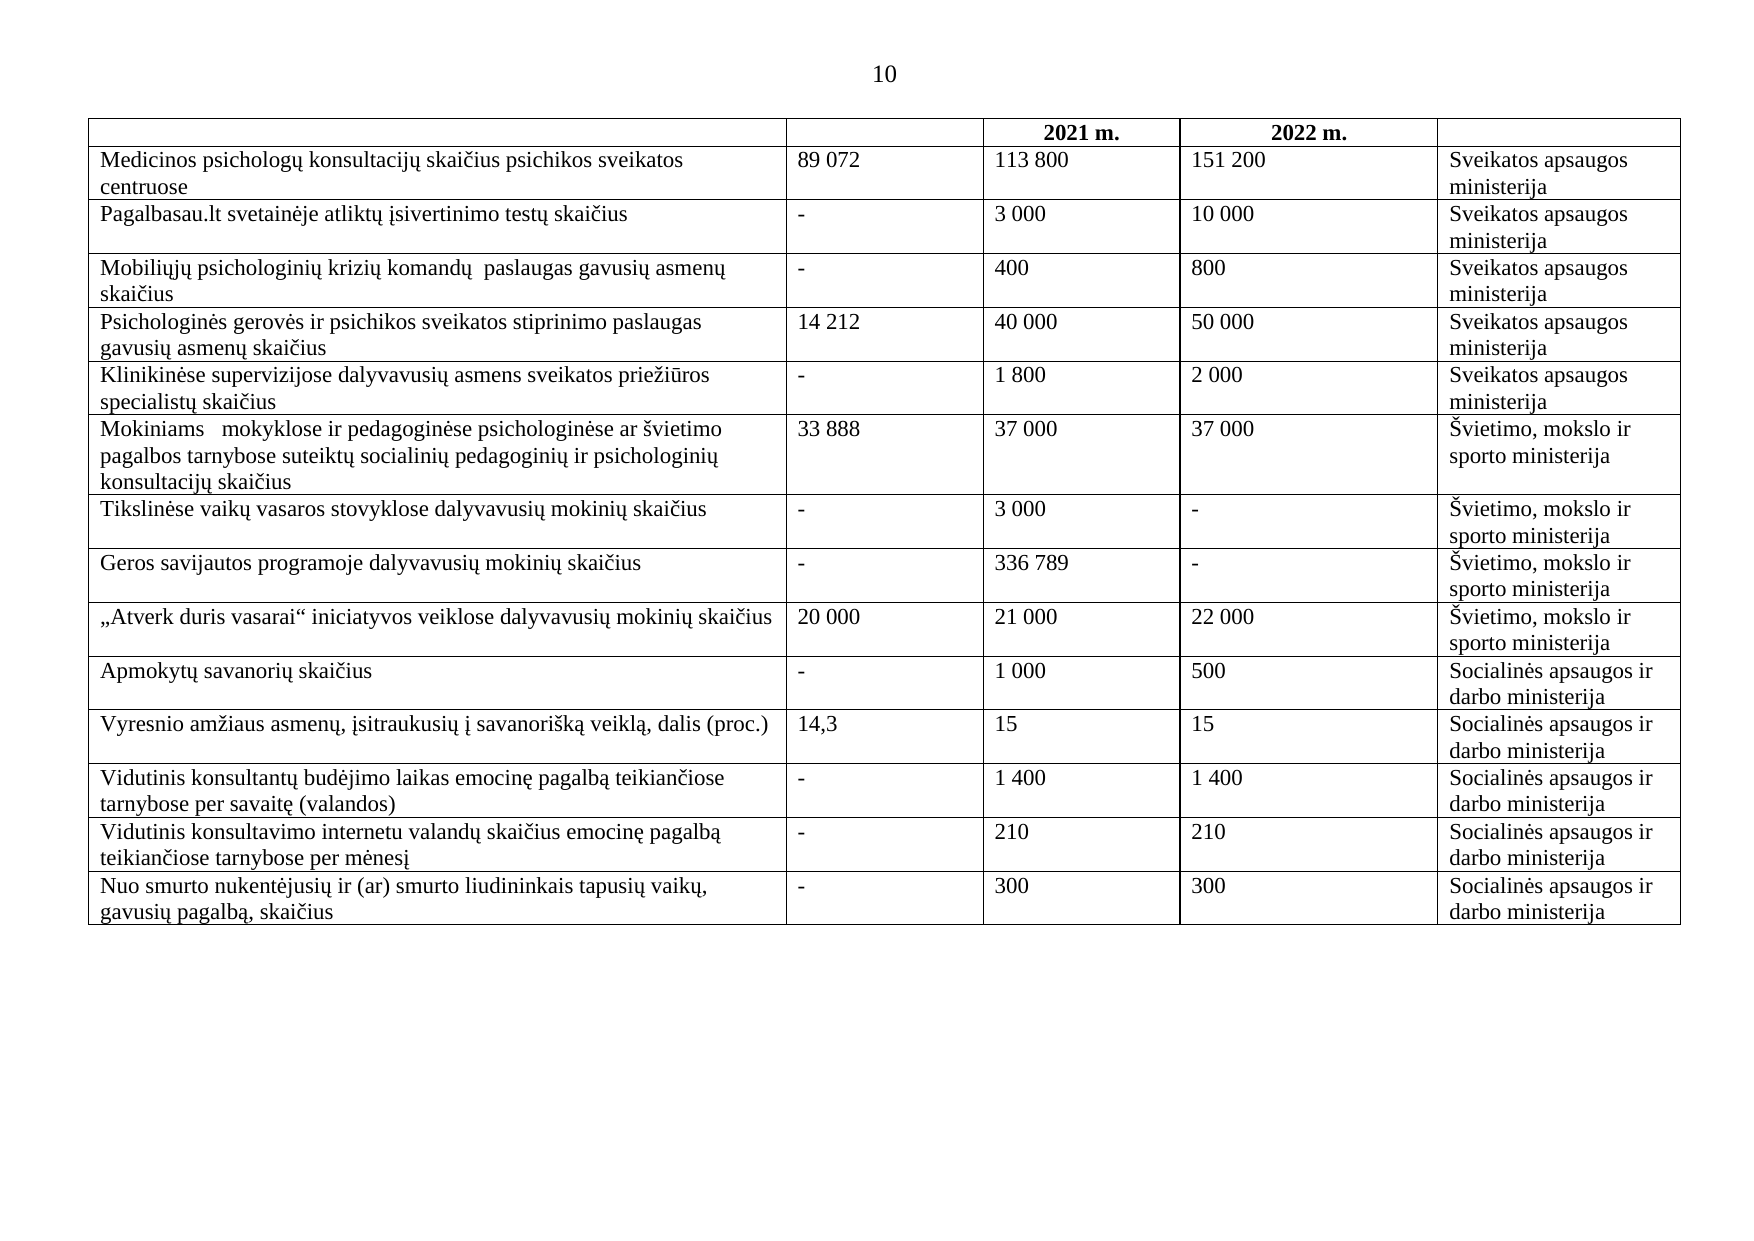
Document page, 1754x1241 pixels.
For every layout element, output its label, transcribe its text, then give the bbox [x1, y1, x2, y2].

table_cell 300 [1181, 872, 1437, 924]
table_cell 14 212 [787, 308, 983, 361]
table_cell Medicinos psichologų konsultacijų skaičius psichikos sveikatos centruose [89, 147, 786, 199]
table_cell Psichologinės gerovės ir psichikos sveikatos stiprinimo paslaugas gavusių asmenų skaičius [89, 308, 786, 361]
table_cell 400 [984, 254, 1179, 307]
table_cell Socialinės apsaugos ir darbo ministerija [1438, 657, 1680, 709]
table_cell 800 [1181, 254, 1437, 307]
table_cell - [1181, 549, 1437, 602]
table_cell 20 000 [787, 603, 983, 656]
table_cell 3 000 [984, 495, 1179, 548]
table_cell 1 400 [1181, 764, 1437, 817]
table_cell 37 000 [1181, 415, 1437, 494]
table_cell 21 000 [984, 603, 1179, 656]
table_header 2022 m. [1181, 119, 1437, 146]
table_cell 40 000 [984, 308, 1179, 361]
table_cell - [787, 657, 983, 709]
table_cell - [787, 362, 983, 414]
table_header [89, 119, 786, 146]
table_cell Sveikatos apsaugos ministerija [1438, 308, 1680, 361]
table_cell Socialinės apsaugos ir darbo ministerija [1438, 710, 1680, 763]
table_header [1438, 119, 1680, 146]
table_cell Apmokytų savanorių skaičius [89, 657, 786, 709]
table_cell Socialinės apsaugos ir darbo ministerija [1438, 818, 1680, 871]
table_cell 210 [984, 818, 1179, 871]
table_cell 1 000 [984, 657, 1179, 709]
table_header [787, 119, 983, 146]
table_header 2021 m. [984, 119, 1179, 146]
table_cell „Atverk duris vasarai“ iniciatyvos veiklose dalyvavusių mokinių skaičius [89, 603, 786, 656]
table_cell - [787, 764, 983, 817]
table_cell Švietimo, mokslo ir sporto ministerija [1438, 415, 1680, 494]
table_cell Pagalbasau.lt svetainėje atliktų įsivertinimo testų skaičius [89, 200, 786, 253]
table_cell Sveikatos apsaugos ministerija [1438, 200, 1680, 253]
table_cell Sveikatos apsaugos ministerija [1438, 147, 1680, 199]
table_cell Švietimo, mokslo ir sporto ministerija [1438, 495, 1680, 548]
table_cell 14,3 [787, 710, 983, 763]
table_cell - [787, 549, 983, 602]
table_cell 15 [1181, 710, 1437, 763]
table_cell 10 000 [1181, 200, 1437, 253]
table_cell Sveikatos apsaugos ministerija [1438, 362, 1680, 414]
table_cell Mokiniams mokyklose ir pedagoginėse psichologinėse ar švietimo pagalbos tarnybose suteiktų socialinių pedagoginių ir psichologinių konsultacijų skaičius [89, 415, 786, 494]
table_cell 113 800 [984, 147, 1179, 199]
table_cell - [787, 254, 983, 307]
table_cell - [787, 200, 983, 253]
table_cell 1 400 [984, 764, 1179, 817]
table_cell 89 072 [787, 147, 983, 199]
table_cell Socialinės apsaugos ir darbo ministerija [1438, 764, 1680, 817]
table_cell 500 [1181, 657, 1437, 709]
table_cell 50 000 [1181, 308, 1437, 361]
table_cell Klinikinėse supervizijose dalyvavusių asmens sveikatos priežiūros specialistų skaičius [89, 362, 786, 414]
table_cell Vidutinis konsultantų budėjimo laikas emocinę pagalbą teikiančiose tarnybose per savaitę (valandos) [89, 764, 786, 817]
table_cell 336 789 [984, 549, 1179, 602]
table_cell 210 [1181, 818, 1437, 871]
table_cell Švietimo, mokslo ir sporto ministerija [1438, 603, 1680, 656]
table_cell 3 000 [984, 200, 1179, 253]
table_cell - [787, 818, 983, 871]
table_cell - [787, 495, 983, 548]
table_cell Mobiliųjų psichologinių krizių komandų paslaugas gavusių asmenų skaičius [89, 254, 786, 307]
table_cell 37 000 [984, 415, 1179, 494]
table_cell Sveikatos apsaugos ministerija [1438, 254, 1680, 307]
table_cell Geros savijautos programoje dalyvavusių mokinių skaičius [89, 549, 786, 602]
table_cell Vidutinis konsultavimo internetu valandų skaičius emocinę pagalbą teikiančiose tarnybose per mėnesį [89, 818, 786, 871]
table_cell - [787, 872, 983, 924]
table_cell 22 000 [1181, 603, 1437, 656]
table_cell 151 200 [1181, 147, 1437, 199]
table_cell Švietimo, mokslo ir sporto ministerija [1438, 549, 1680, 602]
table_cell Vyresnio amžiaus asmenų, įsitraukusių į savanorišką veiklą, dalis (proc.) [89, 710, 786, 763]
table_cell Tikslinėse vaikų vasaros stovyklose dalyvavusių mokinių skaičius [89, 495, 786, 548]
table_cell - [1181, 495, 1437, 548]
table_cell 1 800 [984, 362, 1179, 414]
table_cell Nuo smurto nukentėjusių ir (ar) smurto liudininkais tapusių vaikų, gavusių pagalbą, skaičius [89, 872, 786, 924]
table_cell 300 [984, 872, 1179, 924]
table_cell 33 888 [787, 415, 983, 494]
table_cell 2 000 [1181, 362, 1437, 414]
table_cell Socialinės apsaugos ir darbo ministerija [1438, 872, 1680, 924]
table_cell 15 [984, 710, 1179, 763]
